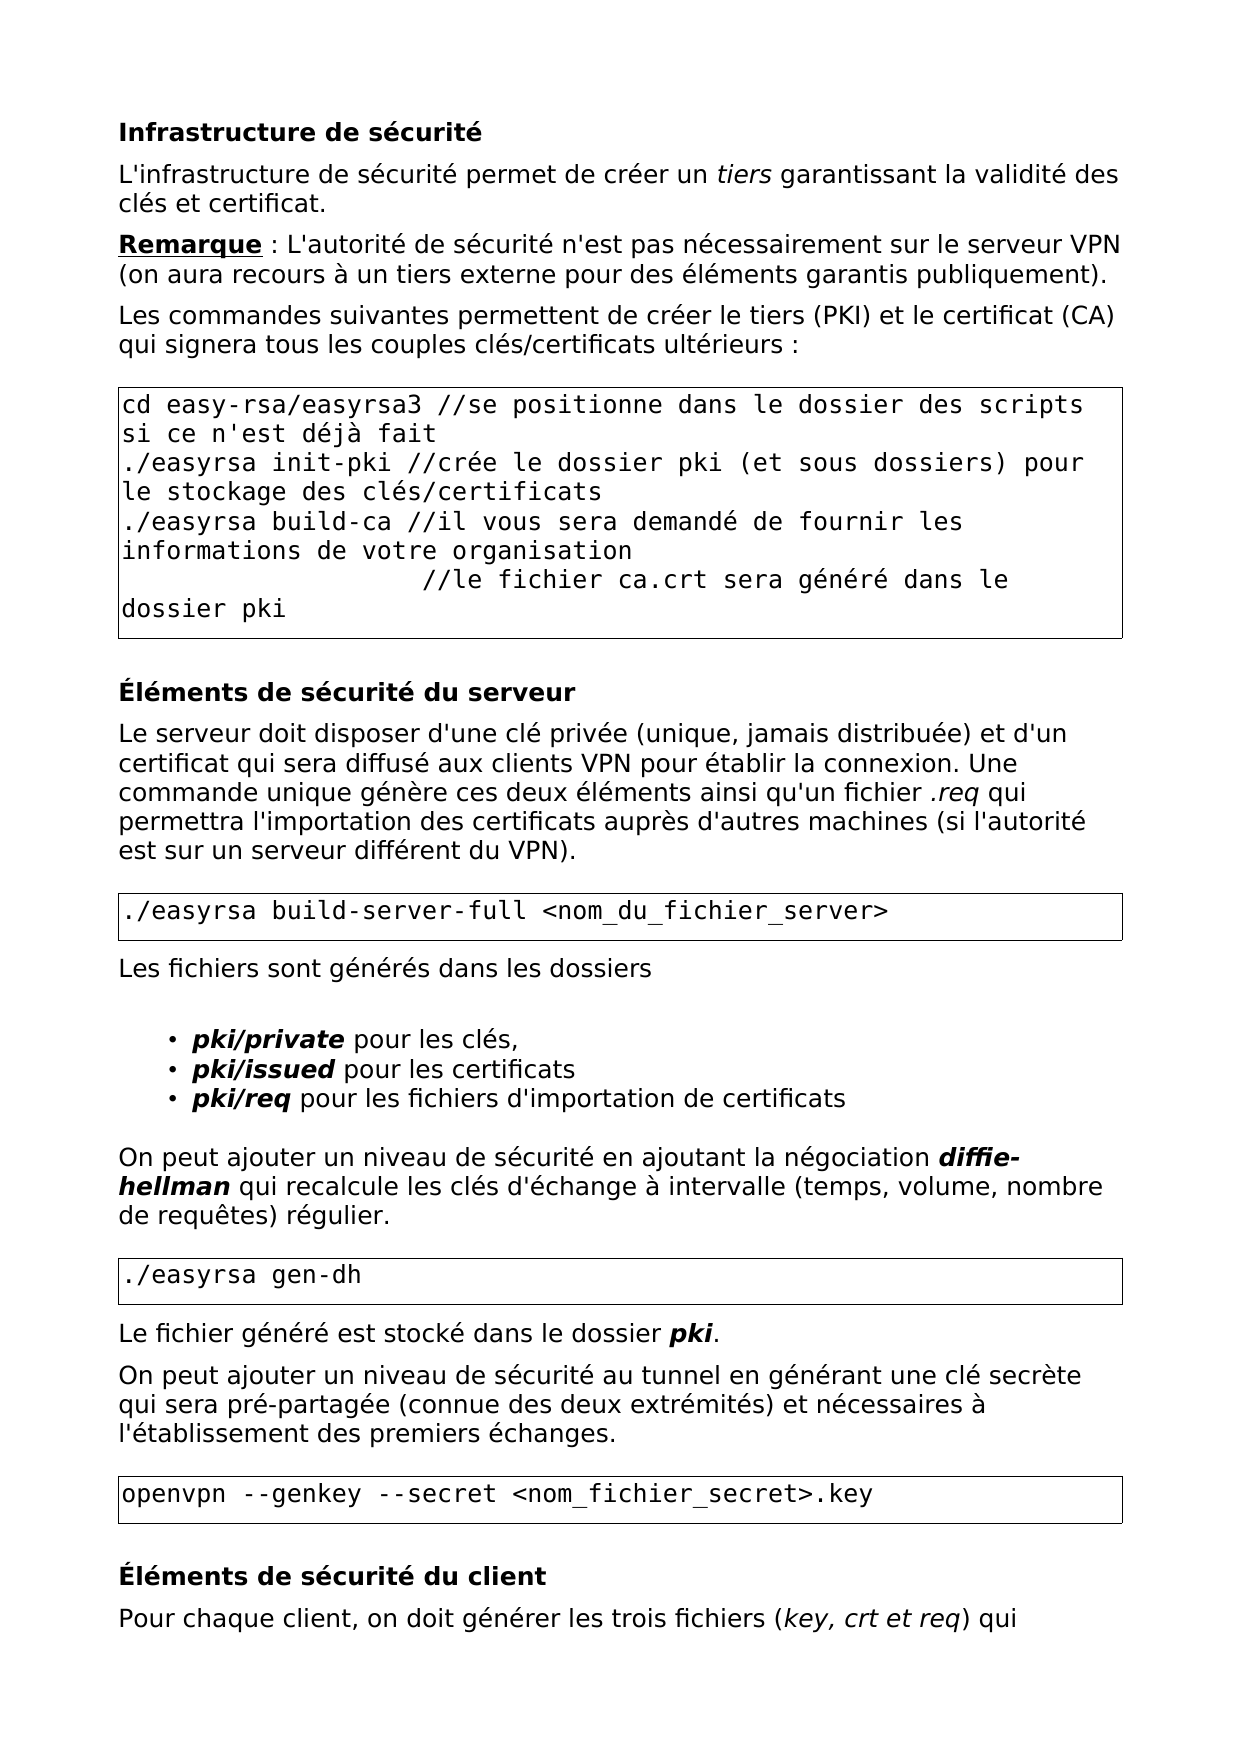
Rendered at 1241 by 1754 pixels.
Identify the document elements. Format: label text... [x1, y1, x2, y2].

text Le serveur doit disposer d'une clé privée (unique, jamais distribuée) et d'un certificat qui sera diffusé aux clients VPN pour établir la connexion. Une commande unique génère ces deux éléments ainsi qu'un fichier .req qui permettra l'importation des certificats auprès d'autres machines (si l'autorité est sur un serveur différent du VPN). [118, 720, 1122, 866]
text On peut ajouter un niveau de sécurité en ajoutant la négociation diffie-hellman qui recalcule les clés d'échange à intervalle (temps, volume, nombre de requêtes) régulier. [118, 1143, 1122, 1230]
text L'infrastructure de sécurité permet de créer un tiers garantissant la validité des clés et certificat. [118, 160, 1122, 218]
list pki/private pour les clés, [177, 1026, 1122, 1055]
table_header ./easyrsa gen-dh [119, 1259, 1122, 1304]
text Le fichier généré est stocké dans le dossier pki. [118, 1319, 1122, 1348]
subtitle Éléments de sécurité du serveur [118, 678, 1122, 707]
text Remarque : L'autorité de sécurité n'est pas nécessairement sur le serveur VPN (on aura recours à un tiers externe pour des éléments garantis publiquement). [118, 231, 1122, 289]
text Pour chaque client, on doit générer les trois fichiers (key, crt et req) qui [118, 1604, 1122, 1633]
text On peut ajouter un niveau de sécurité au tunnel en générant une clé secrète qui sera pré-partagée (connue des deux extrémités) et nécessaires à l'établissement des premiers échanges. [118, 1361, 1122, 1448]
subtitle Infrastructure de sécurité [118, 118, 1122, 147]
subtitle Éléments de sécurité du client [118, 1562, 1122, 1592]
list pki/req pour les fichiers d'importation de certificats [177, 1084, 1122, 1113]
list pki/issued pour les certificats [177, 1055, 1122, 1084]
table_header openvpn --genkey --secret <nom_fichier_secret>.key [119, 1477, 1122, 1523]
table_header ./easyrsa build-server-full <nom_du_fichier_server> [119, 894, 1122, 940]
table_header cd easy-rsa/easyrsa3 //se positionne dans le dossier des scripts si ce n'est déjà fait ./easyrsa init-pki //crée le dossier pki (et sous dossiers) pour le stockage des clés/certificats ./easyrsa build-ca //il vous sera demandé de fournir les informations de votre organisation //le fichier ca.crt sera généré dans le dossier pki [119, 388, 1122, 638]
text Les fichiers sont générés dans les dossiers [118, 954, 1122, 984]
text Les commandes suivantes permettent de créer le tiers (PKI) et le certificat (CA) qui signera tous les couples clés/certificats ultérieurs : [118, 301, 1122, 360]
